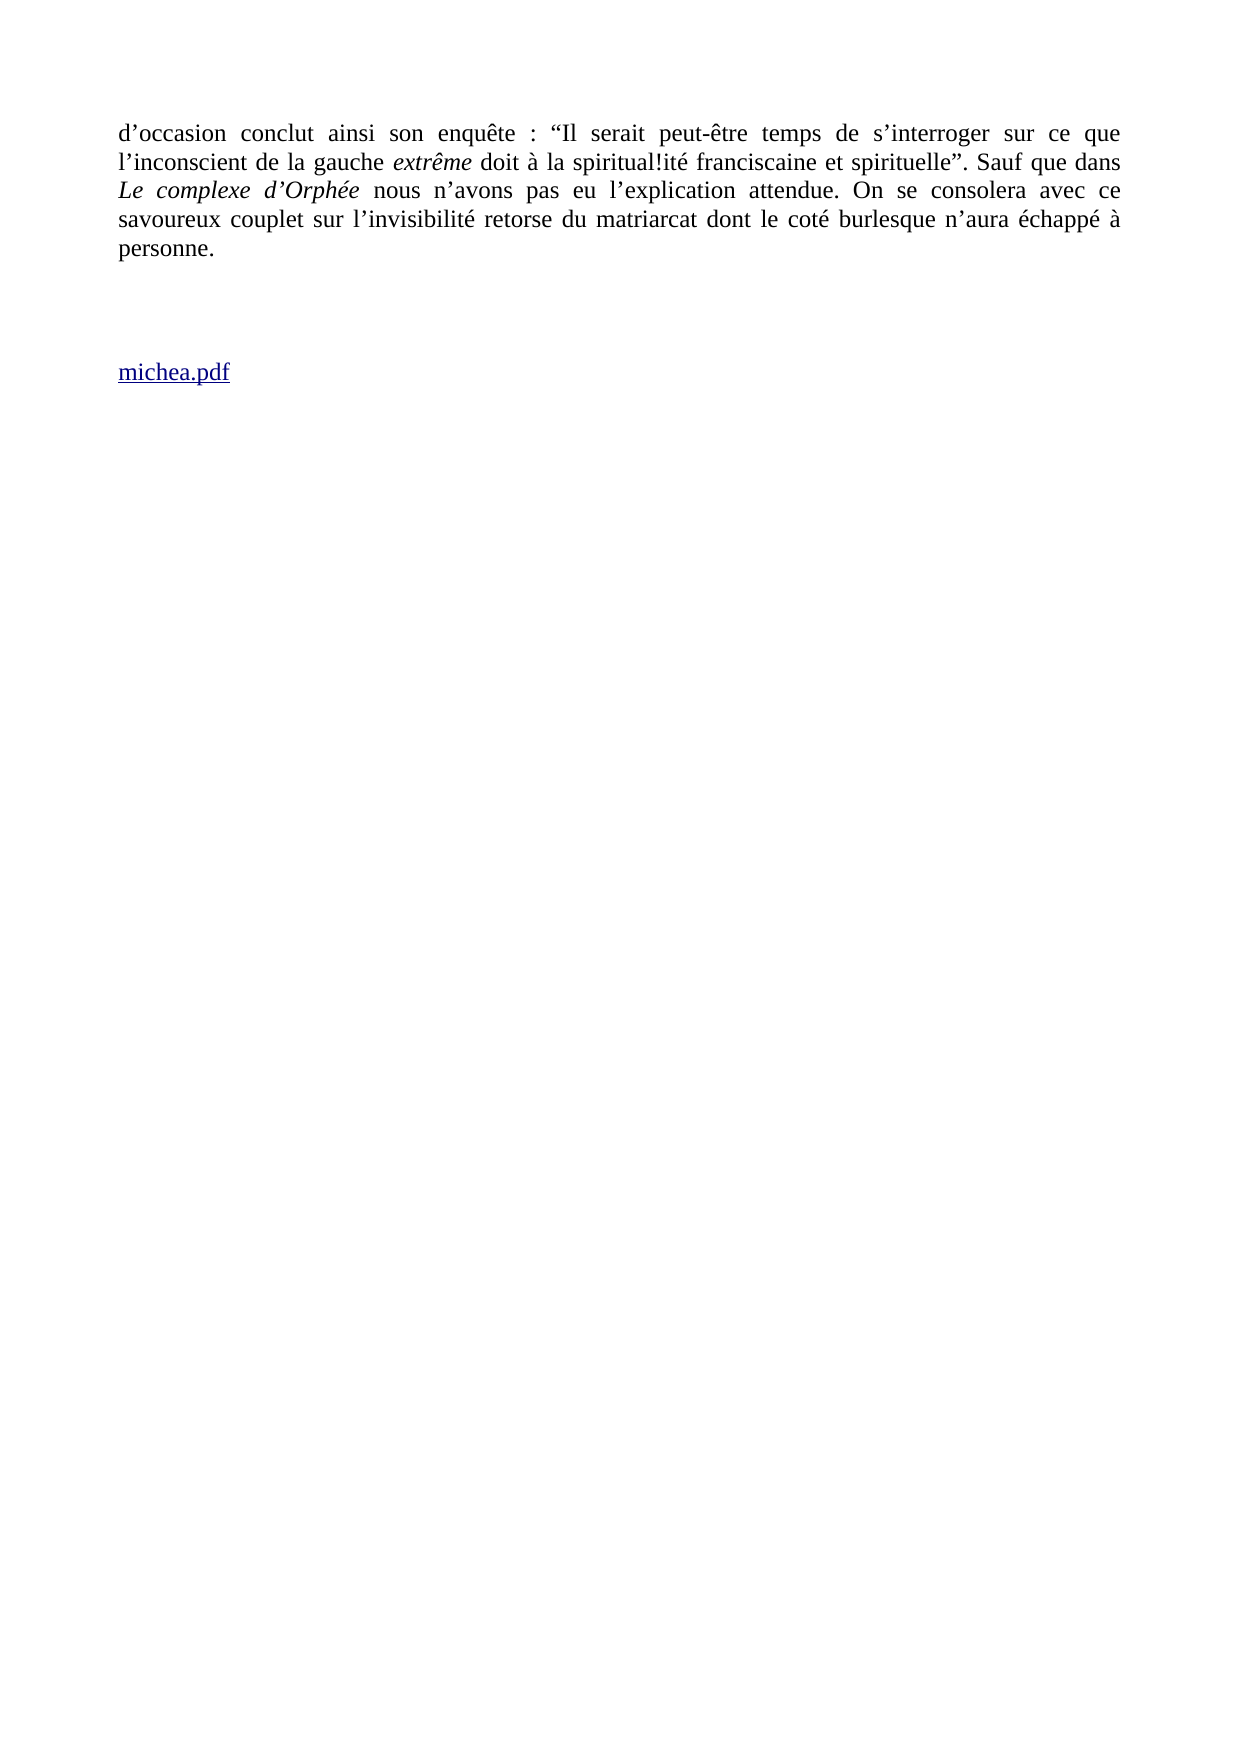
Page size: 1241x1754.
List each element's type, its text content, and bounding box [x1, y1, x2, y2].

text michea.pdf [118, 357, 1122, 386]
text d’occasion conclut ainsi son enquête : “Il serait peut-être temps de s’interroger sur ce que l’inconscient de la gauche extrême doit à la spiritual!ité franciscaine et spirituelle”. Sauf que dans Le complexe d’Orphée nous n’avons pas eu l’explication attendue. On se consolera avec ce savoureux couplet sur l’invisibilité retorse du matriarcat dont le coté burlesque n’aura échappé à personne. [118, 118, 1122, 262]
